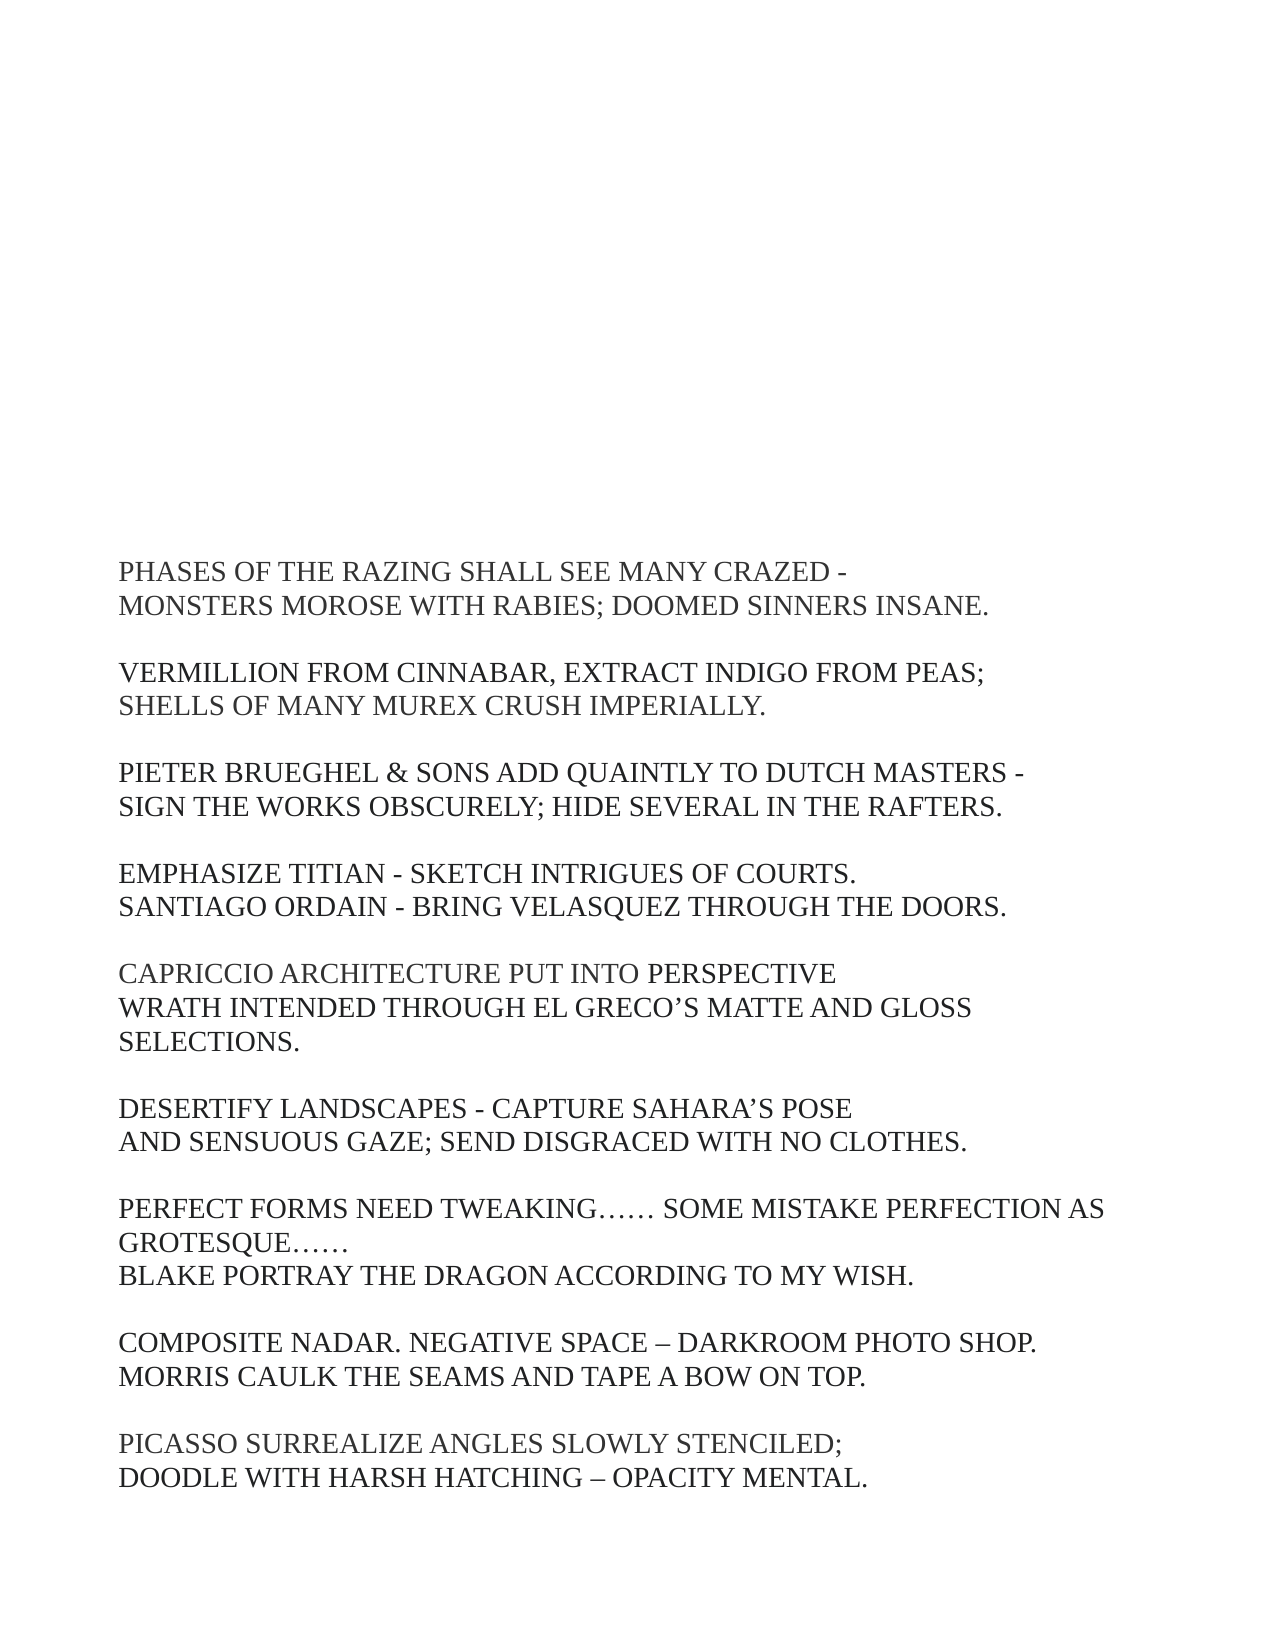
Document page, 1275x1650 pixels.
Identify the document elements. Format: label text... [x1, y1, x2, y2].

text PHASES OF THE RAZING SHALL SEE MANY CRAZED - MONSTERS MOROSE WITH RABIES; DOOMED SINNERS INSANE. VERMILLION FROM CINNABAR, EXTRACT INDIGO FROM PEAS; SHELLS OF MANY MUREX CRUSH IMPERIALLY. PIETER BRUEGHEL & SONS ADD QUAINTLY TO DUTCH MASTERS - SIGN THE WORKS OBSCURELY; HIDE SEVERAL IN THE RAFTERS. EMPHASIZE TITIAN - SKETCH INTRIGUES OF COURTS. SANTIAGO ORDAIN - BRING VELASQUEZ THROUGH THE DOORS. CAPRICCIO ARCHITECTURE PUT INTO PERSPECTIVE WRATH INTENDED THROUGH EL GRECO’S MATTE AND GLOSS SELECTIONS. DESERTIFY LANDSCAPES - CAPTURE SAHARA’S POSE AND SENSUOUS GAZE; SEND DISGRACED WITH NO CLOTHES. PERFECT FORMS NEED TWEAKING…… SOME MISTAKE PERFECTION AS GROTESQUE…… BLAKE PORTRAY THE DRAGON ACCORDING TO MY WISH. COMPOSITE NADAR. NEGATIVE SPACE – DARKROOM PHOTO SHOP. MORRIS CAULK THE SEAMS AND TAPE A BOW ON TOP. PICASSO SURREALIZE ANGLES SLOWLY STENCILED; DOODLE WITH HARSH HATCHING – OPACITY MENTAL. [118, 118, 1157, 1527]
